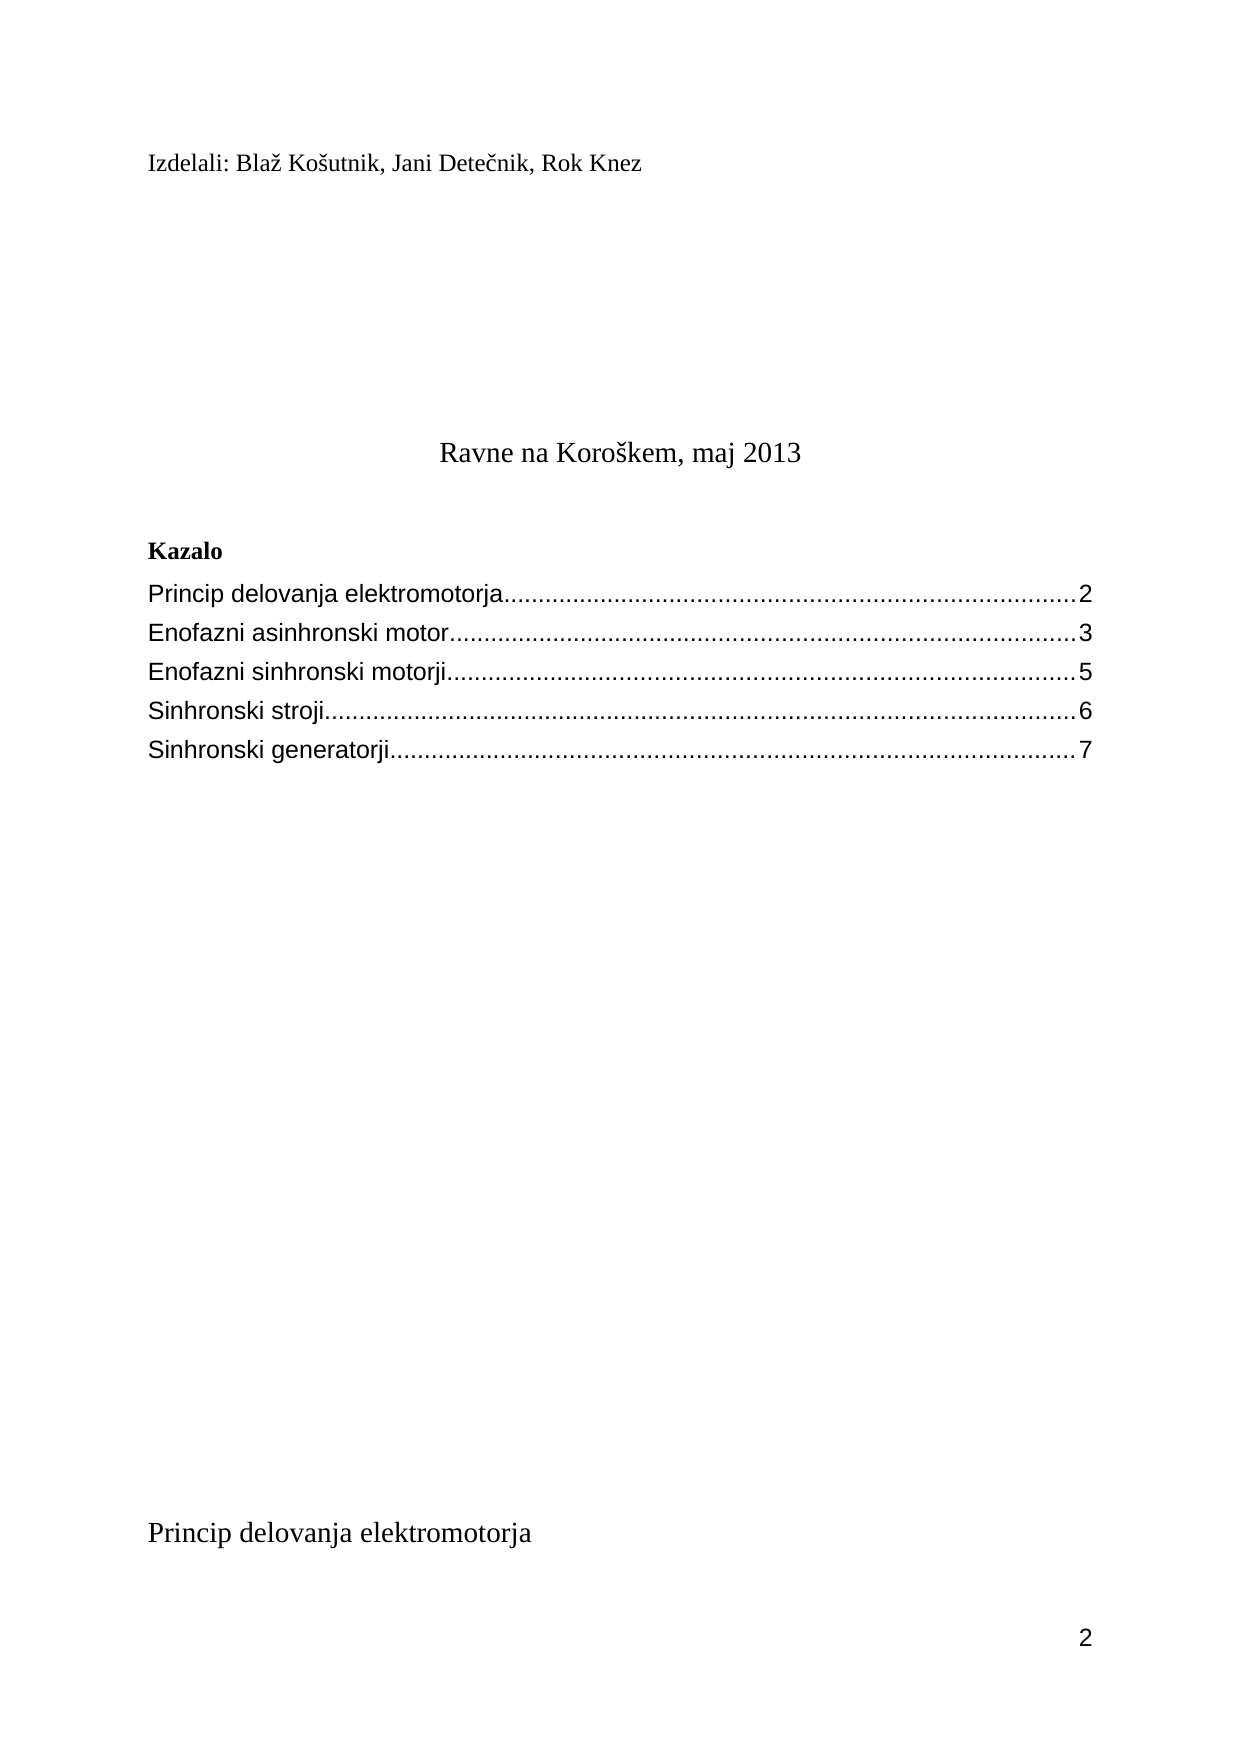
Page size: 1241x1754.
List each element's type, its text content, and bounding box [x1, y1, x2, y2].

text Sinhronski stroji 6 [148, 696, 1093, 725]
text Enofazni sinhronski motorji 5 [148, 657, 1093, 686]
text Enofazni asinhronski motor 3 [148, 618, 1093, 647]
text Kazalo [148, 536, 1093, 564]
text Sinhronski generatorji 7 [148, 736, 1093, 764]
text Ravne na Koroškem, maj 2013 [148, 435, 1093, 469]
text Izdelali: Blaž Košutnik, Jani Detečnik, Rok Knez [148, 148, 1093, 176]
text Princip delovanja elektromotorja 2 [148, 579, 1093, 608]
subtitle Princip delovanja elektromotorja [148, 1515, 1093, 1548]
